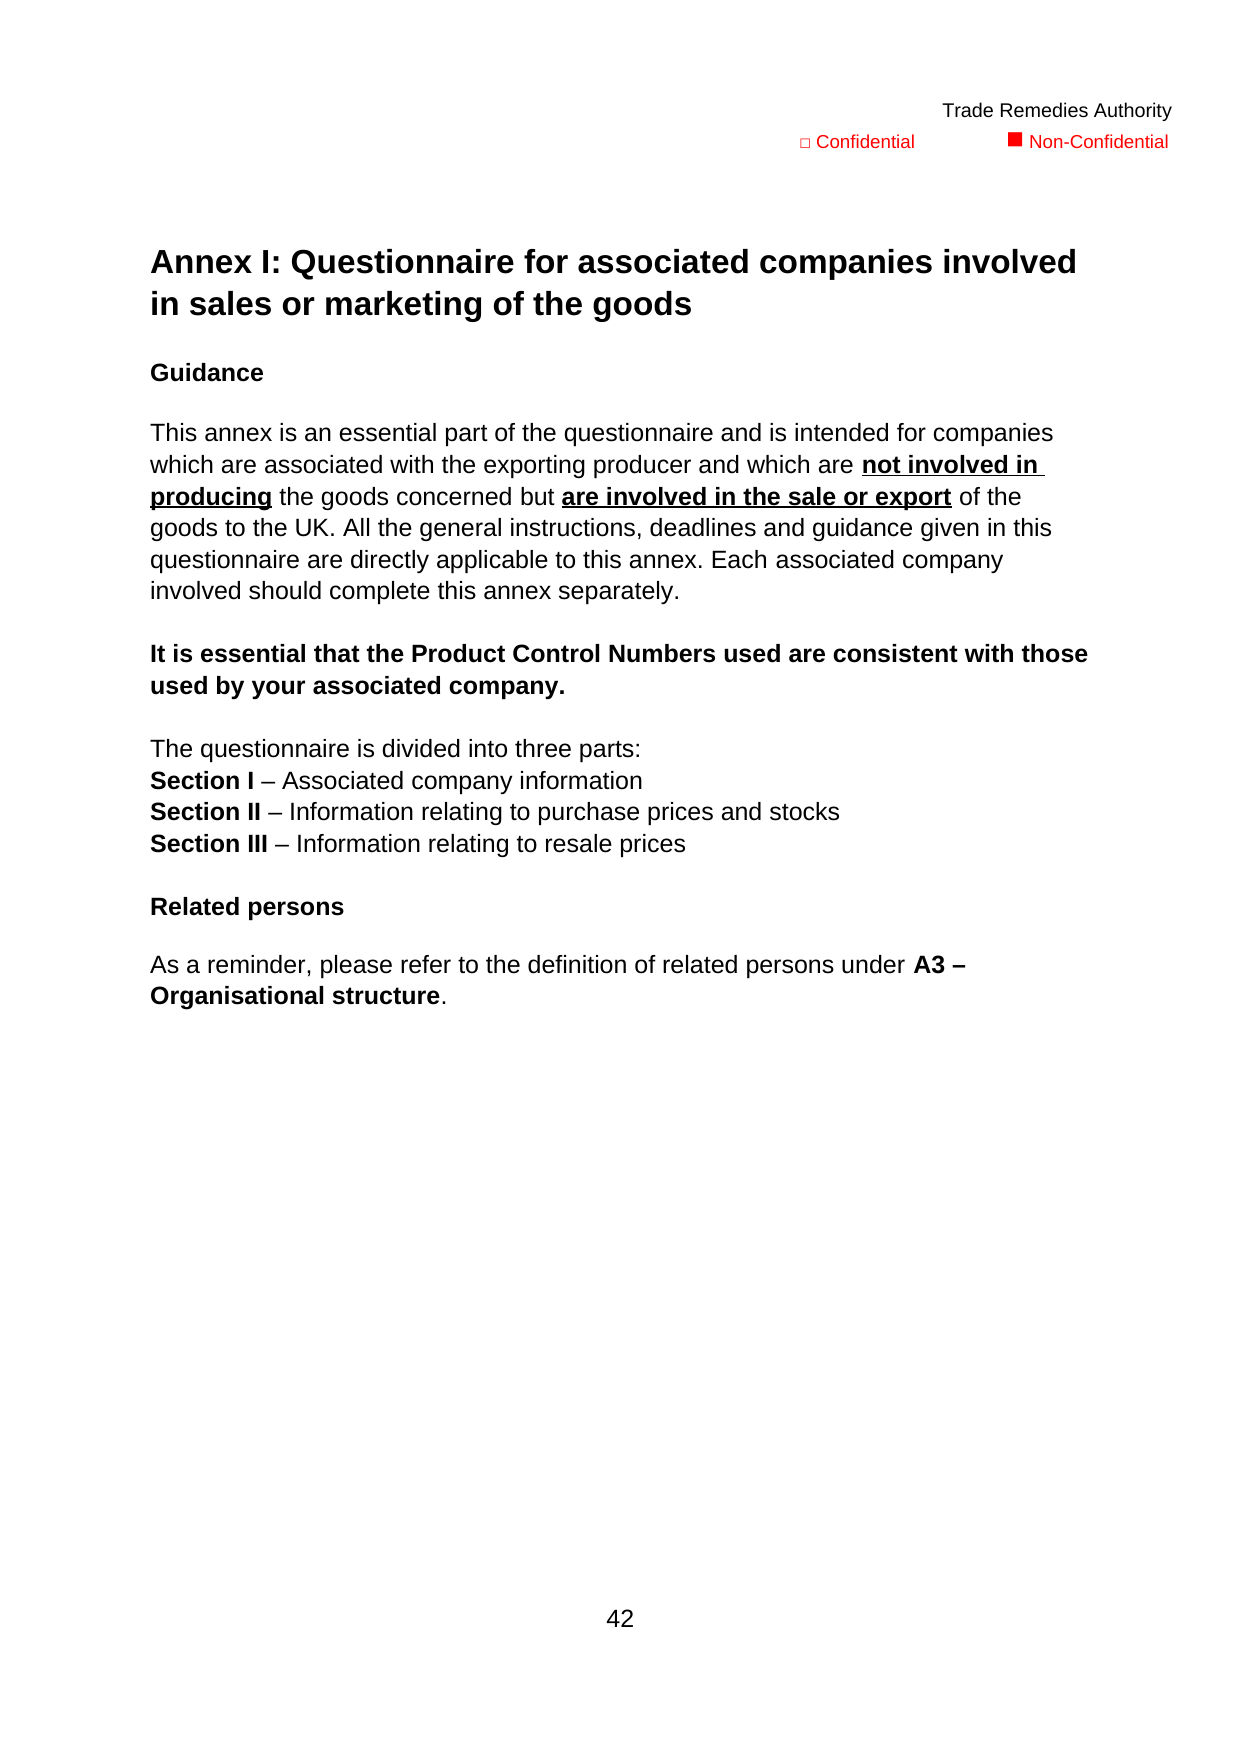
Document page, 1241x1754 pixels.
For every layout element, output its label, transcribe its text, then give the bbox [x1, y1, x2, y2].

text The questionnaire is divided into three parts: [150, 734, 1090, 763]
subtitle Guidance [150, 358, 1090, 387]
text Section III – Information relating to resale prices [150, 829, 1090, 857]
subtitle Related persons [150, 892, 1090, 921]
text Section II – Information relating to purchase prices and stocks [150, 797, 1090, 826]
text This annex is an essential part of the questionnaire and is intended for companies which are associated with the exporting producer and which are not involved in producing the goods concerned but are involved in the sale or export of the goods to the UK. All the general instructions, deadlines and guidance given in this questionnaire are directly applicable to this annex. Each associated company involved should complete this annex separately. [150, 418, 1090, 605]
text It is essential that the Product Control Numbers used are consistent with those used by your associated company. [150, 639, 1090, 700]
text As a reminder, please refer to the definition of related persons under A3 – Organisational structure. [150, 949, 1090, 1010]
text Section I – Associated company information [150, 766, 1090, 794]
subtitle Annex I: Questionnaire for associated companies involved in sales or marketing of the goods [150, 242, 1090, 323]
